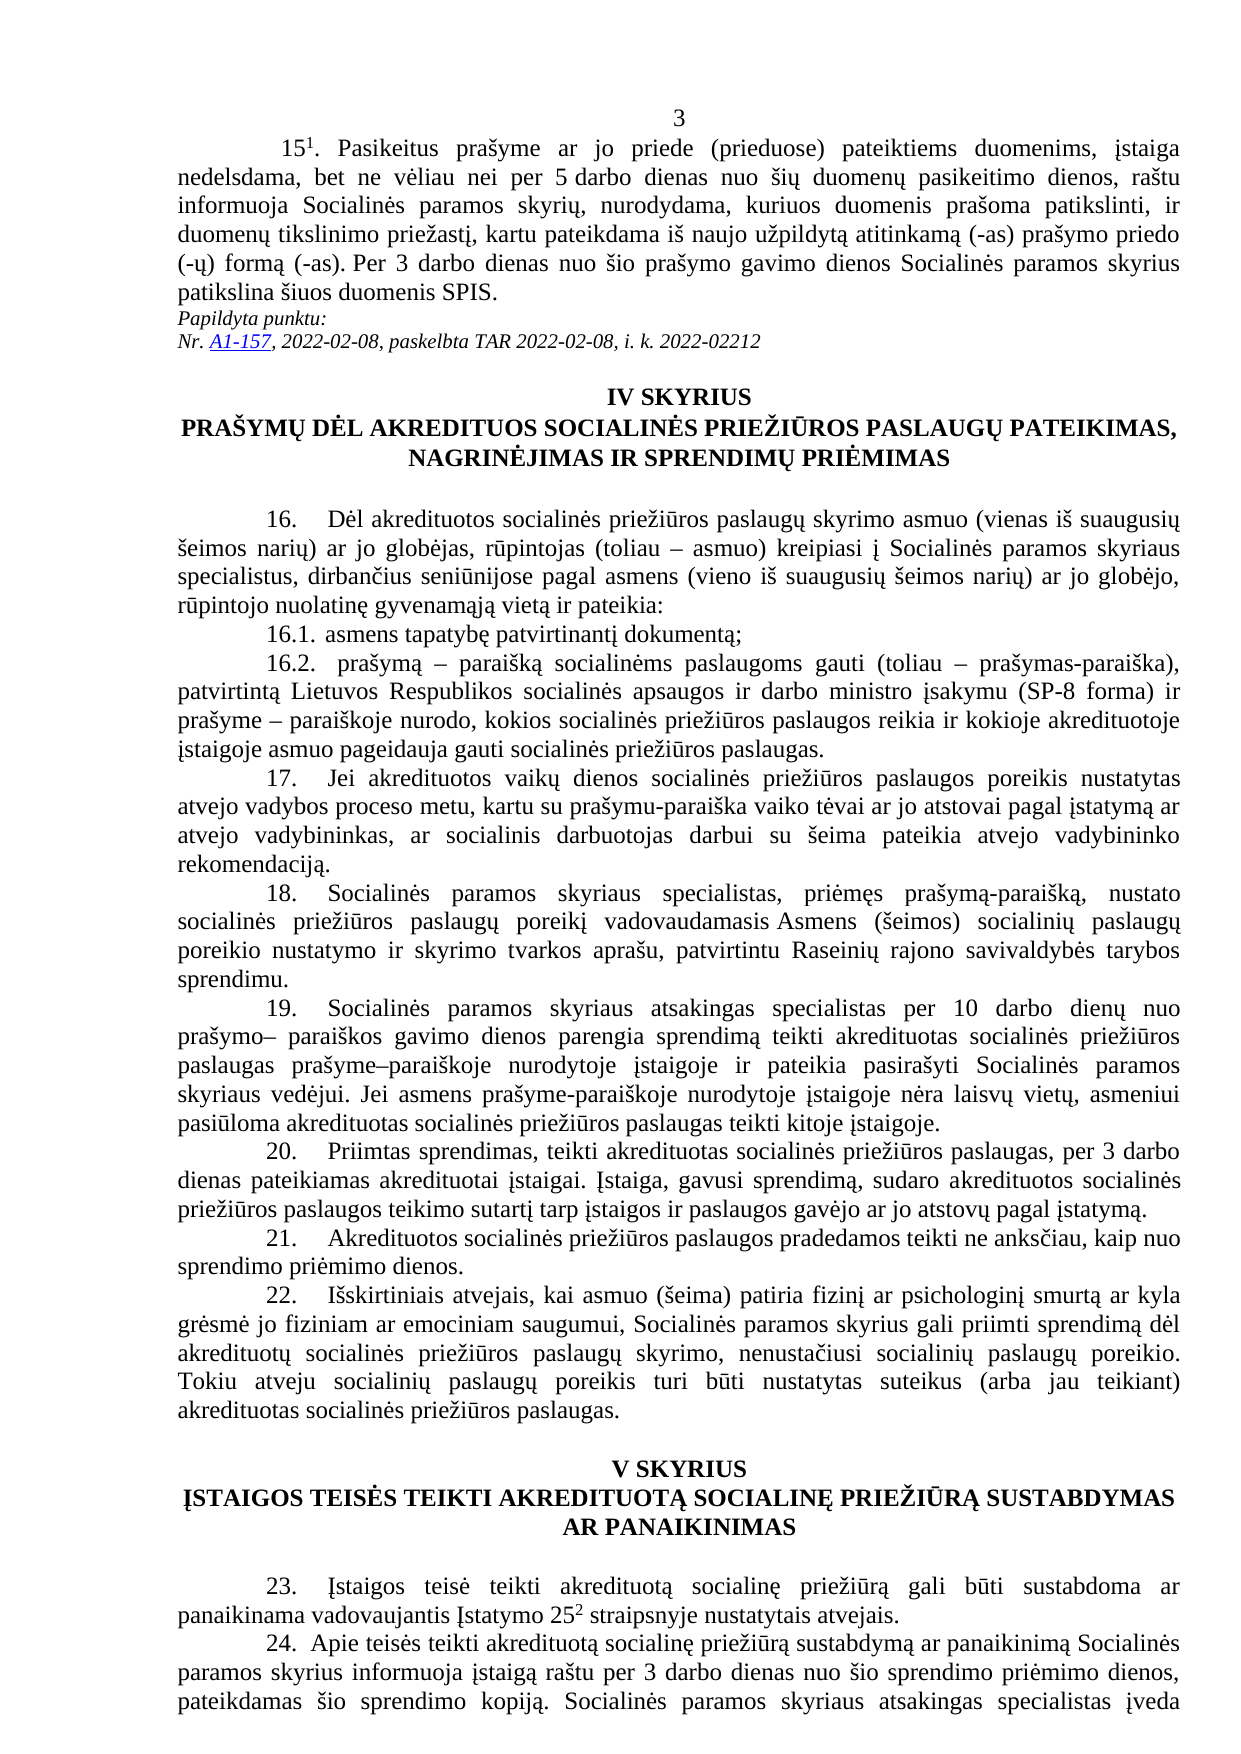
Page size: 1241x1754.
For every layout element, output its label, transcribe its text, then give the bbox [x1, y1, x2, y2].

text IV SKYRIUS [177, 382, 1181, 411]
text Nr. A1-157, 2022-02-08, paskelbta TAR 2022-02-08, i. k. 2022-02212 [177, 329, 1181, 353]
text 24. Apie teisės teikti akredituotą socialinę priežiūrą sustabdymą ar panaikinimą Socialinės paramos skyrius informuoja įstaigą raštu per 3 darbo dienas nuo šio sprendimo priėmimo dienos, pateikdamas šio sprendimo kopiją. Socialinės paramos skyriaus atsakingas specialistas įveda [177, 1628, 1181, 1715]
text 21. Akredituotos socialinės priežiūros paslaugos pradedamos teikti ne anksčiau, kaip nuo sprendimo priėmimo dienos. [177, 1223, 1181, 1280]
text 17. Jei akredituotos vaikų dienos socialinės priežiūros paslaugos poreikis nustatytas atvejo vadybos proceso metu, kartu su prašymu-paraiška vaiko tėvai ar jo atstovai pagal įstatymą ar atvejo vadybininkas, ar socialinis darbuotojas darbui su šeima pateikia atvejo vadybininko rekomendaciją. [177, 763, 1181, 878]
text 18. Socialinės paramos skyriaus specialistas, priėmęs prašymą-paraišką, nustato socialinės priežiūros paslaugų poreikį vadovaudamasis Asmens (šeimos) socialinių paslaugų poreikio nustatymo ir skyrimo tvarkos aprašu, patvirtintu Raseinių rajono savivaldybės tarybos sprendimu. [177, 878, 1181, 993]
text Papildyta punktu: [177, 305, 1181, 329]
text 16.2. prašymą – paraišką socialinėms paslaugoms gauti (toliau – prašymas-paraiška), patvirtintą Lietuvos Respublikos socialinės apsaugos ir darbo ministro įsakymu (SP-8 forma) ir prašyme – paraiškoje nurodo, kokios socialinės priežiūros paslaugos reikia ir kokioje akredituotoje įstaigoje asmuo pageidauja gauti socialinės priežiūros paslaugas. [177, 648, 1181, 763]
text 23. Įstaigos teisė teikti akredituotą socialinę priežiūrą gali būti sustabdoma ar panaikinama vadovaujantis Įstatymo 252 straipsnyje nustatytais atvejais. [177, 1571, 1181, 1628]
text 16. Dėl akredituotos socialinės priežiūros paslaugų skyrimo asmuo (vienas iš suaugusių šeimos narių) ar jo globėjas, rūpintojas (toliau – asmuo) kreipiasi į Socialinės paramos skyriaus specialistus, dirbančius seniūnijose pagal asmens (vieno iš suaugusių šeimos narių) ar jo globėjo, rūpintojo nuolatinę gyvenamąją vietą ir pateikia: [177, 504, 1181, 619]
text 16.1. asmens tapatybę patvirtinantį dokumentą; [266, 619, 1181, 648]
text 151. Pasikeitus prašyme ar jo priede (prieduose) pateiktiems duomenims, įstaiga nedelsdama, bet ne vėliau nei per 5 darbo dienas nuo šių duomenų pasikeitimo dienos, raštu informuoja Socialinės paramos skyrių, nurodydama, kuriuos duomenis prašoma patikslinti, ir duomenų tikslinimo priežastį, kartu pateikdama iš naujo užpildytą atitinkamą (-as) prašymo priedo (-ų) formą (-as). Per 3 darbo dienas nuo šio prašymo gavimo dienos Socialinės paramos skyrius patikslina šiuos duomenis SPIS. [177, 133, 1181, 305]
text ĮSTAIGOS TEISĖS TEIKTI AKREDITUOTĄ SOCIALINĘ PRIEŽIŪRĄ SUSTABDYMAS AR PANAIKINIMAS [177, 1483, 1181, 1541]
text V SKYRIUS [177, 1454, 1181, 1483]
text PRAŠYMŲ DĖL AKREDITUOS SOCIALINĖS PRIEŽIŪROS PASLAUGŲ PATEIKIMAS, NAGRINĖJIMAS IR SPRENDIMŲ PRIĖMIMAS [177, 413, 1181, 472]
text 19. Socialinės paramos skyriaus atsakingas specialistas per 10 darbo dienų nuo prašymo– paraiškos gavimo dienos parengia sprendimą teikti akredituotas socialinės priežiūros paslaugas prašyme–paraiškoje nurodytoje įstaigoje ir pateikia pasirašyti Socialinės paramos skyriaus vedėjui. Jei asmens prašyme-paraiškoje nurodytoje įstaigoje nėra laisvų vietų, asmeniui pasiūloma akredituotas socialinės priežiūros paslaugas teikti kitoje įstaigoje. [177, 993, 1181, 1136]
text 22. Išskirtiniais atvejais, kai asmuo (šeima) patiria fizinį ar psichologinį smurtą ar kyla grėsmė jo fiziniam ar emociniam saugumui, Socialinės paramos skyrius gali priimti sprendimą dėl akredituotų socialinės priežiūros paslaugų skyrimo, nenustačiusi socialinių paslaugų poreikio. Tokiu atveju socialinių paslaugų poreikis turi būti nustatytas suteikus (arba jau teikiant) akredituotas socialinės priežiūros paslaugas. [177, 1280, 1181, 1424]
text 20. Priimtas sprendimas, teikti akredituotas socialinės priežiūros paslaugas, per 3 darbo dienas pateikiamas akredituotai įstaigai. Įstaiga, gavusi sprendimą, sudaro akredituotos socialinės priežiūros paslaugos teikimo sutartį tarp įstaigos ir paslaugos gavėjo ar jo atstovų pagal įstatymą. [177, 1136, 1181, 1223]
